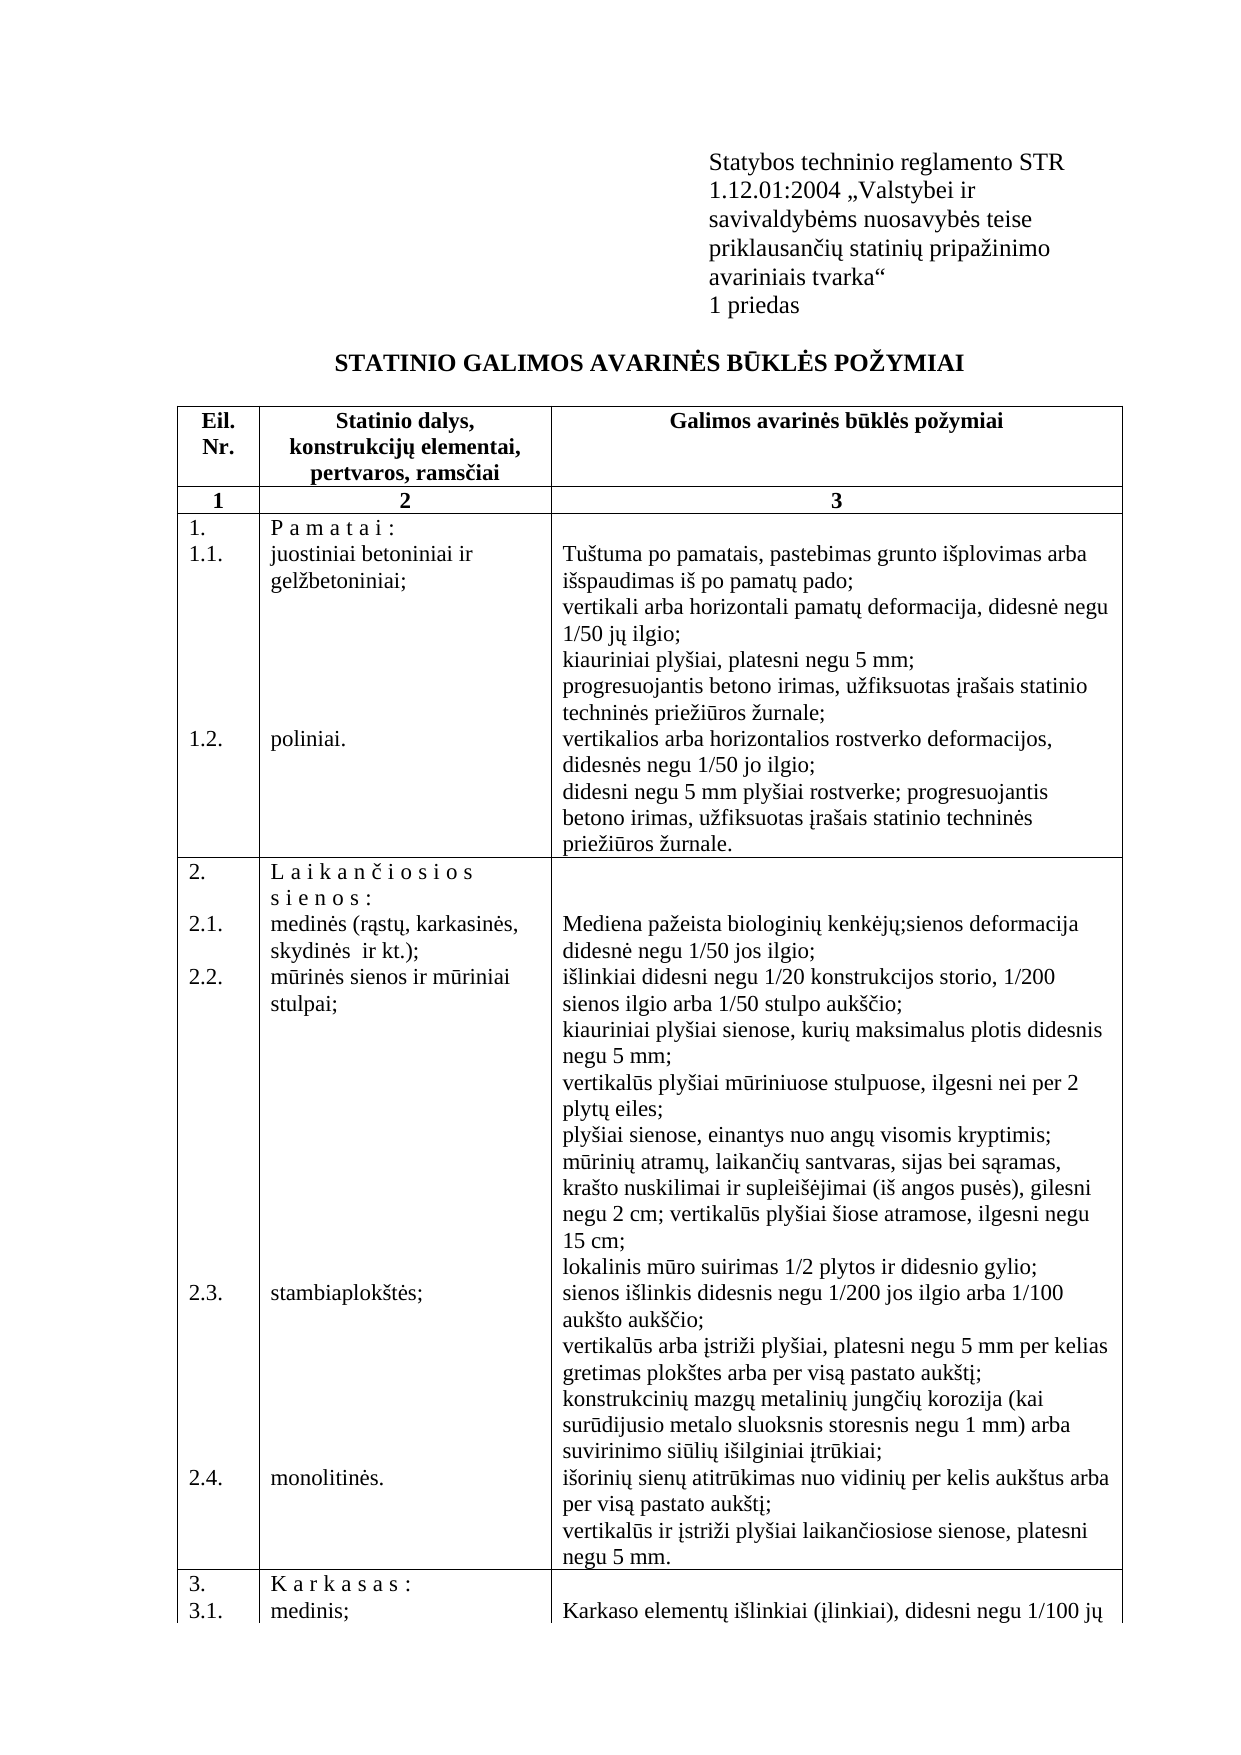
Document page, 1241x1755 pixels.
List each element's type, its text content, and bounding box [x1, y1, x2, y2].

table_cell 2. [178, 858, 259, 911]
table_cell 2.4. [178, 1464, 259, 1569]
table_cell juostiniai betoniniai ir gelžbetoniniai; [260, 541, 551, 725]
table_header Galimos avarinės būklės požymiai [552, 407, 1122, 486]
table_cell medinis; [260, 1597, 551, 1623]
text STATINIO GALIMOS AVARINĖS BŪKLĖS POŽYMIAI [177, 348, 1122, 377]
table_cell 3 [552, 487, 1122, 513]
table_cell medinės (rąstų, karkasinės, skydinės ir kt.); [260, 911, 551, 963]
text 1 priedas [177, 291, 1122, 319]
table_cell Laikančiosios sienos: [260, 858, 551, 911]
table_cell 3. [178, 1570, 259, 1597]
table_cell [552, 514, 1122, 541]
table_cell poliniai. [260, 725, 551, 857]
text 1.12.01:2004 „Valstybei ir [177, 176, 1122, 204]
table_cell stambiaplokštės; [260, 1280, 551, 1464]
table_cell 1.2. [178, 725, 259, 857]
text avariniais tvarka“ [177, 262, 1122, 291]
table_cell vertikalios arba horizontalios rostverko deformacijos, didesnės negu 1/50 jo ilgio; didesni negu 5 mm plyšiai rostverke; progresuojantis betono irimas, užfiksuotas įrašais statinio techninės priežiūros žurnale. [552, 725, 1122, 857]
table_cell 3.1. [178, 1597, 259, 1623]
text Statybos techninio reglamento STR [177, 147, 1122, 176]
table_cell Mediena pažeista biologinių kenkėjų;sienos deformacija didesnė negu 1/50 jos ilgio; [552, 911, 1122, 963]
table_cell 1.1. [178, 541, 259, 725]
table_header Eil. Nr. [178, 407, 259, 486]
table_cell Karkaso elementų išlinkiai (įlinkiai), didesni negu 1/100 jų [552, 1597, 1122, 1623]
table_cell monolitinės. [260, 1464, 551, 1569]
text priklausančių statinių pripažinimo [177, 233, 1122, 262]
table_cell Karkasas: [260, 1570, 551, 1597]
table_cell 2 [260, 487, 551, 513]
table_cell 2.2. [178, 963, 259, 1279]
table_cell mūrinės sienos ir mūriniai stulpai; [260, 963, 551, 1279]
table_cell 2.1. [178, 911, 259, 963]
table_cell [552, 1570, 1122, 1597]
table_cell Tuštuma po pamatais, pastebimas grunto išplovimas arba išspaudimas iš po pamatų pado; vertikali arba horizontali pamatų deformacija, didesnė negu 1/50 jų ilgio; kiauriniai plyšiai, platesni negu 5 mm; progresuojantis betono irimas, užfiksuotas įrašais statinio techninės priežiūros žurnale; [552, 541, 1122, 725]
table_cell išorinių sienų atitrūkimas nuo vidinių per kelis aukštus arba per visą pastato aukštį; vertikalūs ir įstriži plyšiai laikančiosiose sienose, platesni negu 5 mm. [552, 1464, 1122, 1569]
table_cell 2.3. [178, 1280, 259, 1464]
table_cell [552, 858, 1122, 911]
table_cell išlinkiai didesni negu 1/20 konstrukcijos storio, 1/200 sienos ilgio arba 1/50 stulpo aukščio; kiauriniai plyšiai sienose, kurių maksimalus plotis didesnis negu 5 mm; vertikalūs plyšiai mūriniuose stulpuose, ilgesni nei per 2 plytų eiles; plyšiai sienose, einantys nuo angų visomis kryptimis; mūrinių atramų, laikančių santvaras, sijas bei sąramas, krašto nuskilimai ir supleišėjimai (iš angos pusės), gilesni negu 2 cm; vertikalūs plyšiai šiose atramose, ilgesni negu 15 cm; lokalinis mūro suirimas 1/2 plytos ir didesnio gylio; [552, 963, 1122, 1279]
table_cell 1. [178, 514, 259, 541]
table_cell Pamatai: [260, 514, 551, 541]
table_cell sienos išlinkis didesnis negu 1/200 jos ilgio arba 1/100 aukšto aukščio; vertikalūs arba įstriži plyšiai, platesni negu 5 mm per kelias gretimas plokštes arba per visą pastato aukštį; konstrukcinių mazgų metalinių jungčių korozija (kai surūdijusio metalo sluoksnis storesnis negu 1 mm) arba suvirinimo siūlių išilginiai įtrūkiai; [552, 1280, 1122, 1464]
text savivaldybėms nuosavybės teise [177, 204, 1122, 233]
table_header Statinio dalys, konstrukcijų elementai, pertvaros, ramsčiai [260, 407, 551, 486]
table_cell 1 [178, 487, 259, 513]
